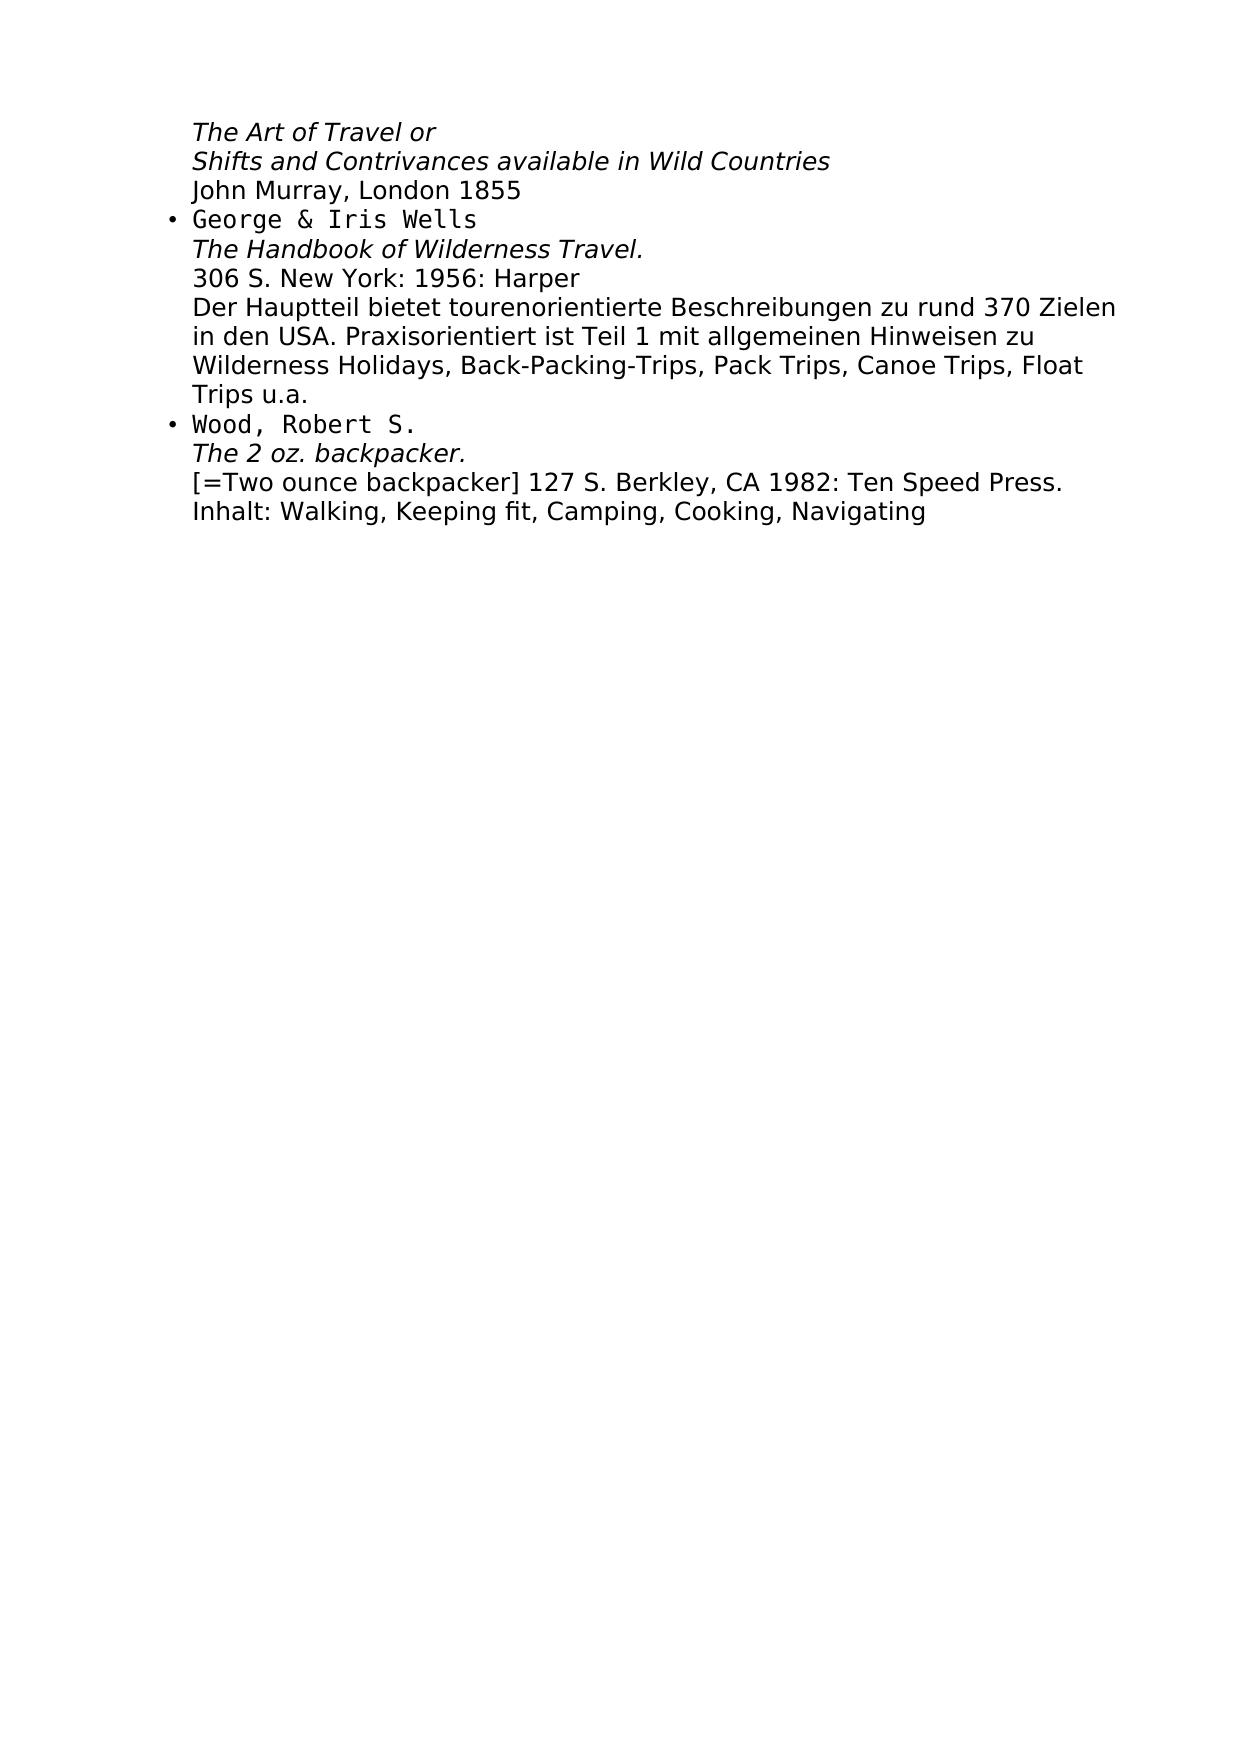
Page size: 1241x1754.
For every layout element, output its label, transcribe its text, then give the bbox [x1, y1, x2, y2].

list Wood, Robert S. The 2 oz. backpacker. [=Two ounce backpacker] 127 S. Berkley, CA 1982: Ten Speed Press. Inhalt: Walking, Keeping fit, Camping, Cooking, Navigating [177, 410, 1122, 526]
list George & Iris Wells The Handbook of Wilderness Travel. 306 S. New York: 1956: Harper Der Hauptteil bietet tourenorientierte Beschreibungen zu rund 370 Zielen in den USA. Praxisorientiert ist Teil 1 mit allgemeinen Hinweisen zu Wilderness Holidays, Back-Packing-Trips, Pack Trips, Canoe Trips, Float Trips u.a. [177, 206, 1122, 410]
list The Art of Travel or Shifts and Contrivances available in Wild Countries John Murray, London 1855 [177, 118, 1122, 206]
